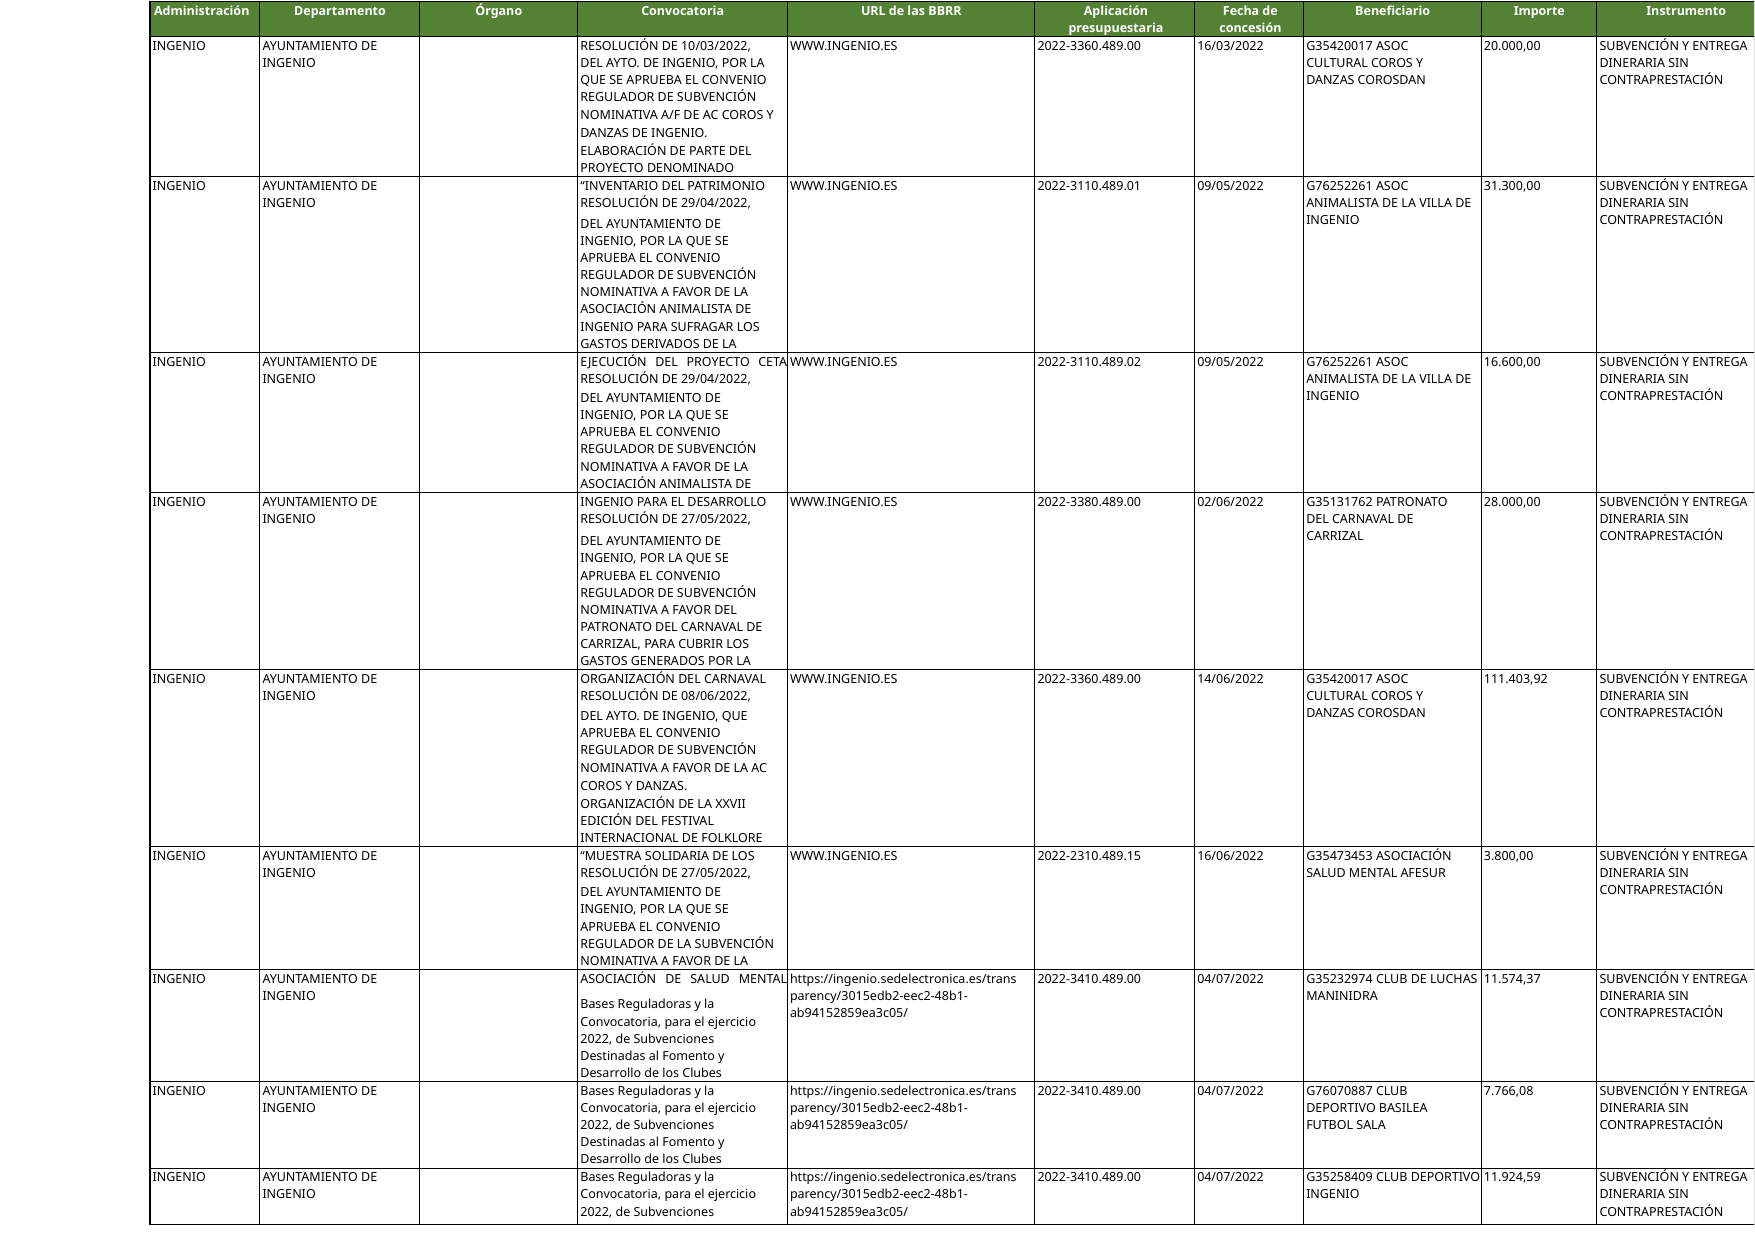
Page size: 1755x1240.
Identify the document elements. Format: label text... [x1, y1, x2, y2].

table_cell 16.600,00 [1482, 353, 1596, 492]
table_cell G76252261 ASOC ANIMALISTA DE LA VILLA DE INGENIO [1304, 353, 1481, 492]
table_cell SUBVENCIÓN Y ENTREGA DINERARIA SIN CONTRAPRESTACIÓN [1597, 177, 1754, 352]
table_header Instrumento [1597, 2, 1754, 36]
table_cell SUBVENCIÓN Y ENTREGA DINERARIA SIN CONTRAPRESTACIÓN [1597, 353, 1754, 492]
table_cell EJECUCIÓN DEL PROYECTO CETA RESOLUCIÓN DE 29/04/2022, DEL AYUNTAMIENTO DE INGENIO, POR LA QUE SE APRUEBA EL CONVENIO REGULADOR DE SUBVENCIÓN NOMINATIVA A FAVOR DE LA ASOCIACIÓN ANIMALISTA DE [578, 353, 787, 492]
table_cell 2022-2310.489.15 [1035, 847, 1194, 969]
table_cell “MUESTRA SOLIDARIA DE LOS RESOLUCIÓN DE 27/05/2022, DEL AYUNTAMIENTO DE INGENIO, POR LA QUE SE APRUEBA EL CONVENIO REGULADOR DE LA SUBVENCIÓN NOMINATIVA A FAVOR DE LA [578, 847, 787, 969]
table_cell [420, 670, 577, 846]
table_header Convocatoria [578, 2, 787, 36]
table_cell ORGANIZACIÓN DEL CARNAVAL RESOLUCIÓN DE 08/06/2022, DEL AYTO. DE INGENIO, QUE APRUEBA EL CONVENIO REGULADOR DE SUBVENCIÓN NOMINATIVA A FAVOR DE LA AC COROS Y DANZAS. ORGANIZACIÓN DE LA XXVII EDICIÓN DEL FESTIVAL INTERNACIONAL DE FOLKLORE [578, 670, 787, 846]
table_header Importe [1482, 2, 1596, 36]
table_cell 14/06/2022 [1195, 670, 1303, 846]
table_cell WWW.INGENIO.ES [788, 353, 1034, 492]
table_cell [420, 37, 577, 176]
table_cell 04/07/2022 [1195, 1082, 1303, 1167]
table_cell 2022-3410.489.00 [1035, 1169, 1194, 1224]
table_cell INGENIO [151, 177, 259, 352]
table_cell WWW.INGENIO.ES [788, 493, 1034, 669]
table_cell 3.800,00 [1482, 847, 1596, 969]
table_cell RESOLUCIÓN DE 10/03/2022, DEL AYTO. DE INGENIO, POR LA QUE SE APRUEBA EL CONVENIO REGULADOR DE SUBVENCIÓN NOMINATIVA A/F DE AC COROS Y DANZAS DE INGENIO. ELABORACIÓN DE PARTE DEL PROYECTO DENOMINADO [578, 37, 787, 176]
table_header Departamento [260, 2, 419, 36]
table_cell 09/05/2022 [1195, 353, 1303, 492]
table_cell AYUNTAMIENTO DE INGENIO [260, 493, 419, 669]
table_cell ASOCIACIÓN DE SALUD MENTAL Bases Reguladoras y la Convocatoria, para el ejercicio 2022, de Subvenciones Destinadas al Fomento y Desarrollo de los Clubes [578, 970, 787, 1081]
table_cell SUBVENCIÓN Y ENTREGA DINERARIA SIN CONTRAPRESTACIÓN [1597, 493, 1754, 669]
table_cell G35473453 ASOCIACIÓN SALUD MENTAL AFESUR [1304, 847, 1481, 969]
table_header Aplicación presupuestaria [1035, 2, 1194, 36]
table_cell 2022-3380.489.00 [1035, 493, 1194, 669]
table_cell INGENIO [151, 670, 259, 846]
table_cell 2022-3360.489.00 [1035, 670, 1194, 846]
table_cell G35131762 PATRONATO DEL CARNAVAL DE CARRIZAL [1304, 493, 1481, 669]
table_cell INGENIO PARA EL DESARROLLO RESOLUCIÓN DE 27/05/2022, DEL AYUNTAMIENTO DE INGENIO, POR LA QUE SE APRUEBA EL CONVENIO REGULADOR DE SUBVENCIÓN NOMINATIVA A FAVOR DEL PATRONATO DEL CARNAVAL DE CARRIZAL, PARA CUBRIR LOS GASTOS GENERADOS POR LA [578, 493, 787, 669]
table_cell INGENIO [151, 847, 259, 969]
table_cell INGENIO [151, 37, 259, 176]
table_cell WWW.INGENIO.ES [788, 847, 1034, 969]
table_cell AYUNTAMIENTO DE INGENIO [260, 1082, 419, 1167]
table_cell [420, 177, 577, 352]
table_cell 2022-3110.489.02 [1035, 353, 1194, 492]
table_cell G76070887 CLUB DEPORTIVO BASILEA FUTBOL SALA [1304, 1082, 1481, 1167]
table_cell SUBVENCIÓN Y ENTREGA DINERARIA SIN CONTRAPRESTACIÓN [1597, 670, 1754, 846]
table_cell WWW.INGENIO.ES [788, 670, 1034, 846]
table_header Beneficiario [1304, 2, 1481, 36]
table_cell AYUNTAMIENTO DE INGENIO [260, 37, 419, 176]
table_cell [420, 970, 577, 1081]
table_cell 31.300,00 [1482, 177, 1596, 352]
table_cell 09/05/2022 [1195, 177, 1303, 352]
table_cell AYUNTAMIENTO DE INGENIO [260, 970, 419, 1081]
table_cell [420, 1082, 577, 1167]
table_cell INGENIO [151, 970, 259, 1081]
table_cell 2022-3410.489.00 [1035, 1082, 1194, 1167]
table_cell 16/06/2022 [1195, 847, 1303, 969]
table_header Fecha de concesión [1195, 2, 1303, 36]
table_cell AYUNTAMIENTO DE INGENIO [260, 670, 419, 846]
table_cell G35258409 CLUB DEPORTIVO INGENIO [1304, 1169, 1481, 1224]
table_cell “INVENTARIO DEL PATRIMONIO RESOLUCIÓN DE 29/04/2022, DEL AYUNTAMIENTO DE INGENIO, POR LA QUE SE APRUEBA EL CONVENIO REGULADOR DE SUBVENCIÓN NOMINATIVA A FAVOR DE LA ASOCIACIÓN ANIMALISTA DE INGENIO PARA SUFRAGAR LOS GASTOS DERIVADOS DE LA [578, 177, 787, 352]
table_cell WWW.INGENIO.ES [788, 177, 1034, 352]
table_cell 11.924,59 [1482, 1169, 1596, 1224]
table_cell SUBVENCIÓN Y ENTREGA DINERARIA SIN CONTRAPRESTACIÓN [1597, 1169, 1754, 1224]
table_cell G35420017 ASOC CULTURAL COROS Y DANZAS COROSDAN [1304, 37, 1481, 176]
table_cell INGENIO [151, 1082, 259, 1167]
table_cell AYUNTAMIENTO DE INGENIO [260, 1169, 419, 1224]
table_cell AYUNTAMIENTO DE INGENIO [260, 847, 419, 969]
table_header Administración [151, 2, 259, 36]
table_cell 2022-3360.489.00 [1035, 37, 1194, 176]
table_cell SUBVENCIÓN Y ENTREGA DINERARIA SIN CONTRAPRESTACIÓN [1597, 847, 1754, 969]
table_cell WWW.INGENIO.ES [788, 37, 1034, 176]
table_cell 11.574,37 [1482, 970, 1596, 1081]
table_cell 2022-3110.489.01 [1035, 177, 1194, 352]
table_cell AYUNTAMIENTO DE INGENIO [260, 353, 419, 492]
table_cell [420, 847, 577, 969]
table_cell AYUNTAMIENTO DE INGENIO [260, 177, 419, 352]
table_cell [420, 353, 577, 492]
table_cell https://ingenio.sedelectronica.es/trans parency/3015edb2-eec2-48b1-ab94152859ea3c05/ [788, 970, 1034, 1081]
table_cell Bases Reguladoras y la Convocatoria, para el ejercicio 2022, de Subvenciones Destinadas al Fomento y Desarrollo de los Clubes [578, 1082, 787, 1167]
table_cell SUBVENCIÓN Y ENTREGA DINERARIA SIN CONTRAPRESTACIÓN [1597, 37, 1754, 176]
table_cell SUBVENCIÓN Y ENTREGA DINERARIA SIN CONTRAPRESTACIÓN [1597, 1082, 1754, 1167]
table_cell [420, 493, 577, 669]
table_cell 16/03/2022 [1195, 37, 1303, 176]
table_header URL de las BBRR [788, 2, 1034, 36]
table_cell G35232974 CLUB DE LUCHAS MANINIDRA [1304, 970, 1481, 1081]
table_cell 7.766,08 [1482, 1082, 1596, 1167]
table_cell [420, 1169, 577, 1224]
table_cell G35420017 ASOC CULTURAL COROS Y DANZAS COROSDAN [1304, 670, 1481, 846]
table_cell 28.000,00 [1482, 493, 1596, 669]
table_header Órgano [420, 2, 577, 36]
table_cell 20.000,00 [1482, 37, 1596, 176]
table_cell 2022-3410.489.00 [1035, 970, 1194, 1081]
table_cell 04/07/2022 [1195, 970, 1303, 1081]
table_cell INGENIO [151, 493, 259, 669]
table_cell INGENIO [151, 1169, 259, 1224]
table_cell SUBVENCIÓN Y ENTREGA DINERARIA SIN CONTRAPRESTACIÓN [1597, 970, 1754, 1081]
table_cell G76252261 ASOC ANIMALISTA DE LA VILLA DE INGENIO [1304, 177, 1481, 352]
table_cell 02/06/2022 [1195, 493, 1303, 669]
table_cell https://ingenio.sedelectronica.es/trans parency/3015edb2-eec2-48b1-ab94152859ea3c05/ [788, 1082, 1034, 1167]
table_cell https://ingenio.sedelectronica.es/trans parency/3015edb2-eec2-48b1-ab94152859ea3c05/ [788, 1169, 1034, 1224]
table_cell INGENIO [151, 353, 259, 492]
table_cell 111.403,92 [1482, 670, 1596, 846]
table_cell 04/07/2022 [1195, 1169, 1303, 1224]
table_cell Bases Reguladoras y la Convocatoria, para el ejercicio 2022, de Subvenciones [578, 1169, 787, 1224]
